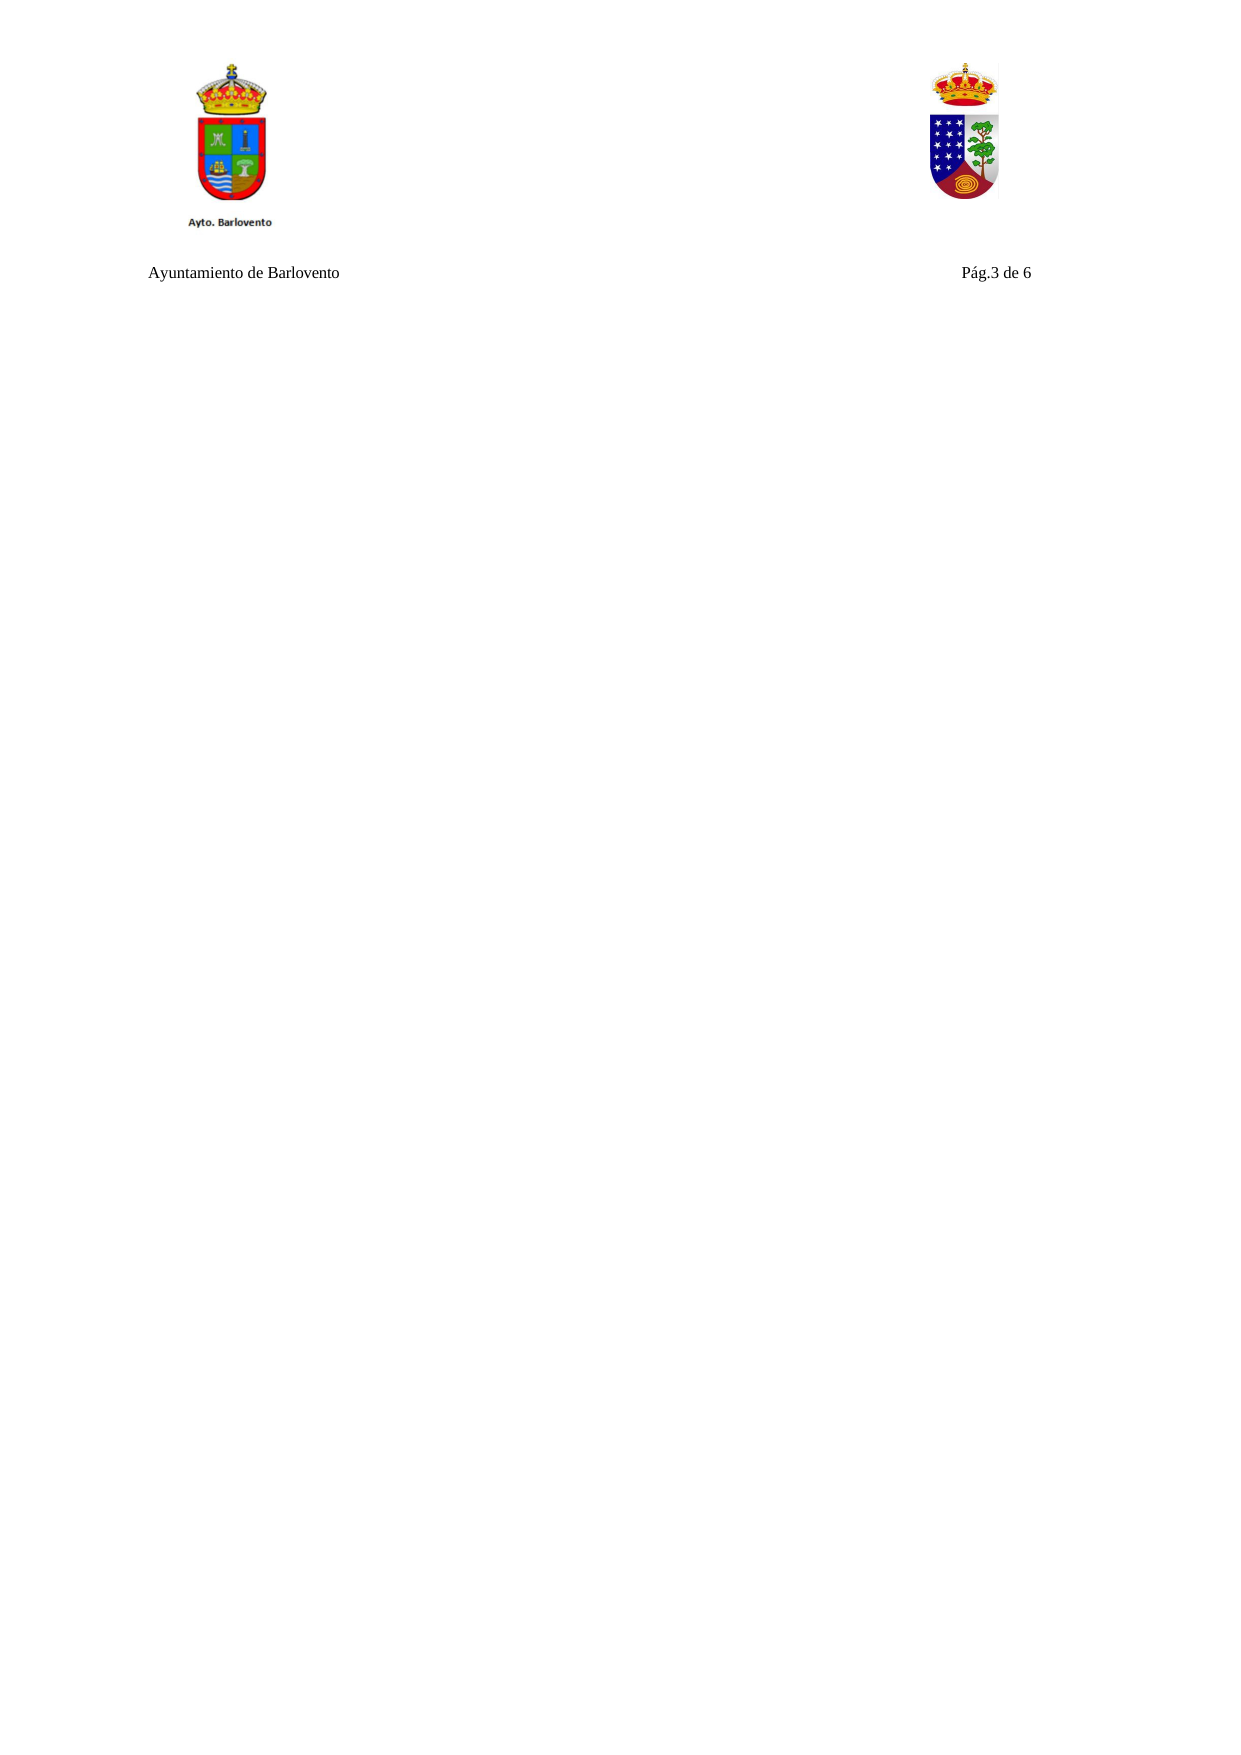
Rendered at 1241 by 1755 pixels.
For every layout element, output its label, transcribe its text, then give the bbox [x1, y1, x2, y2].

text Ayuntamiento de Barlovento Pág.3 de 6 [148, 263, 1191, 282]
